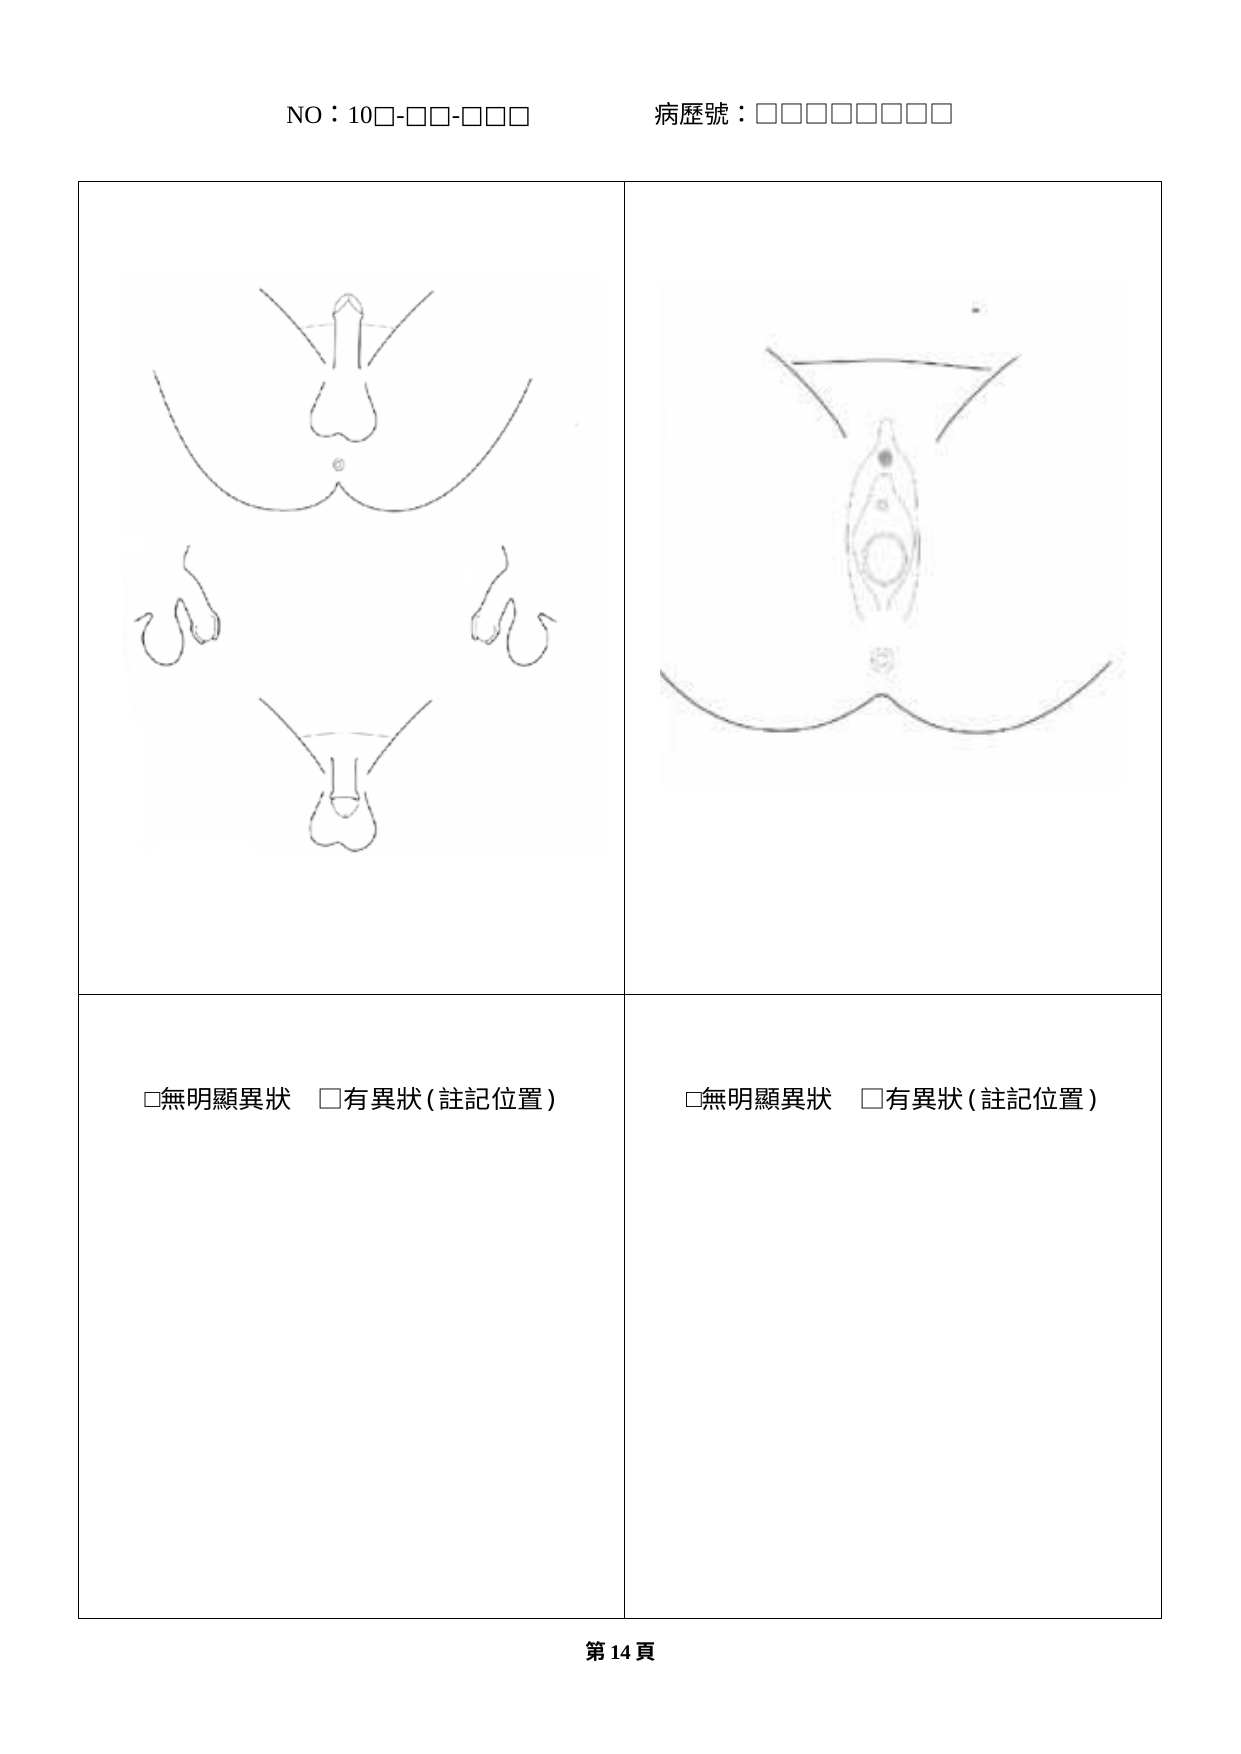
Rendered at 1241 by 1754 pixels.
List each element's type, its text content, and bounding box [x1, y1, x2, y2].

table_cell □無明顯異狀 □有異狀(註記位置) [625, 995, 1161, 1618]
table_cell [625, 182, 1161, 994]
table_cell □無明顯異狀 □有異狀(註記位置) [79, 995, 624, 1618]
table_cell [79, 182, 624, 994]
